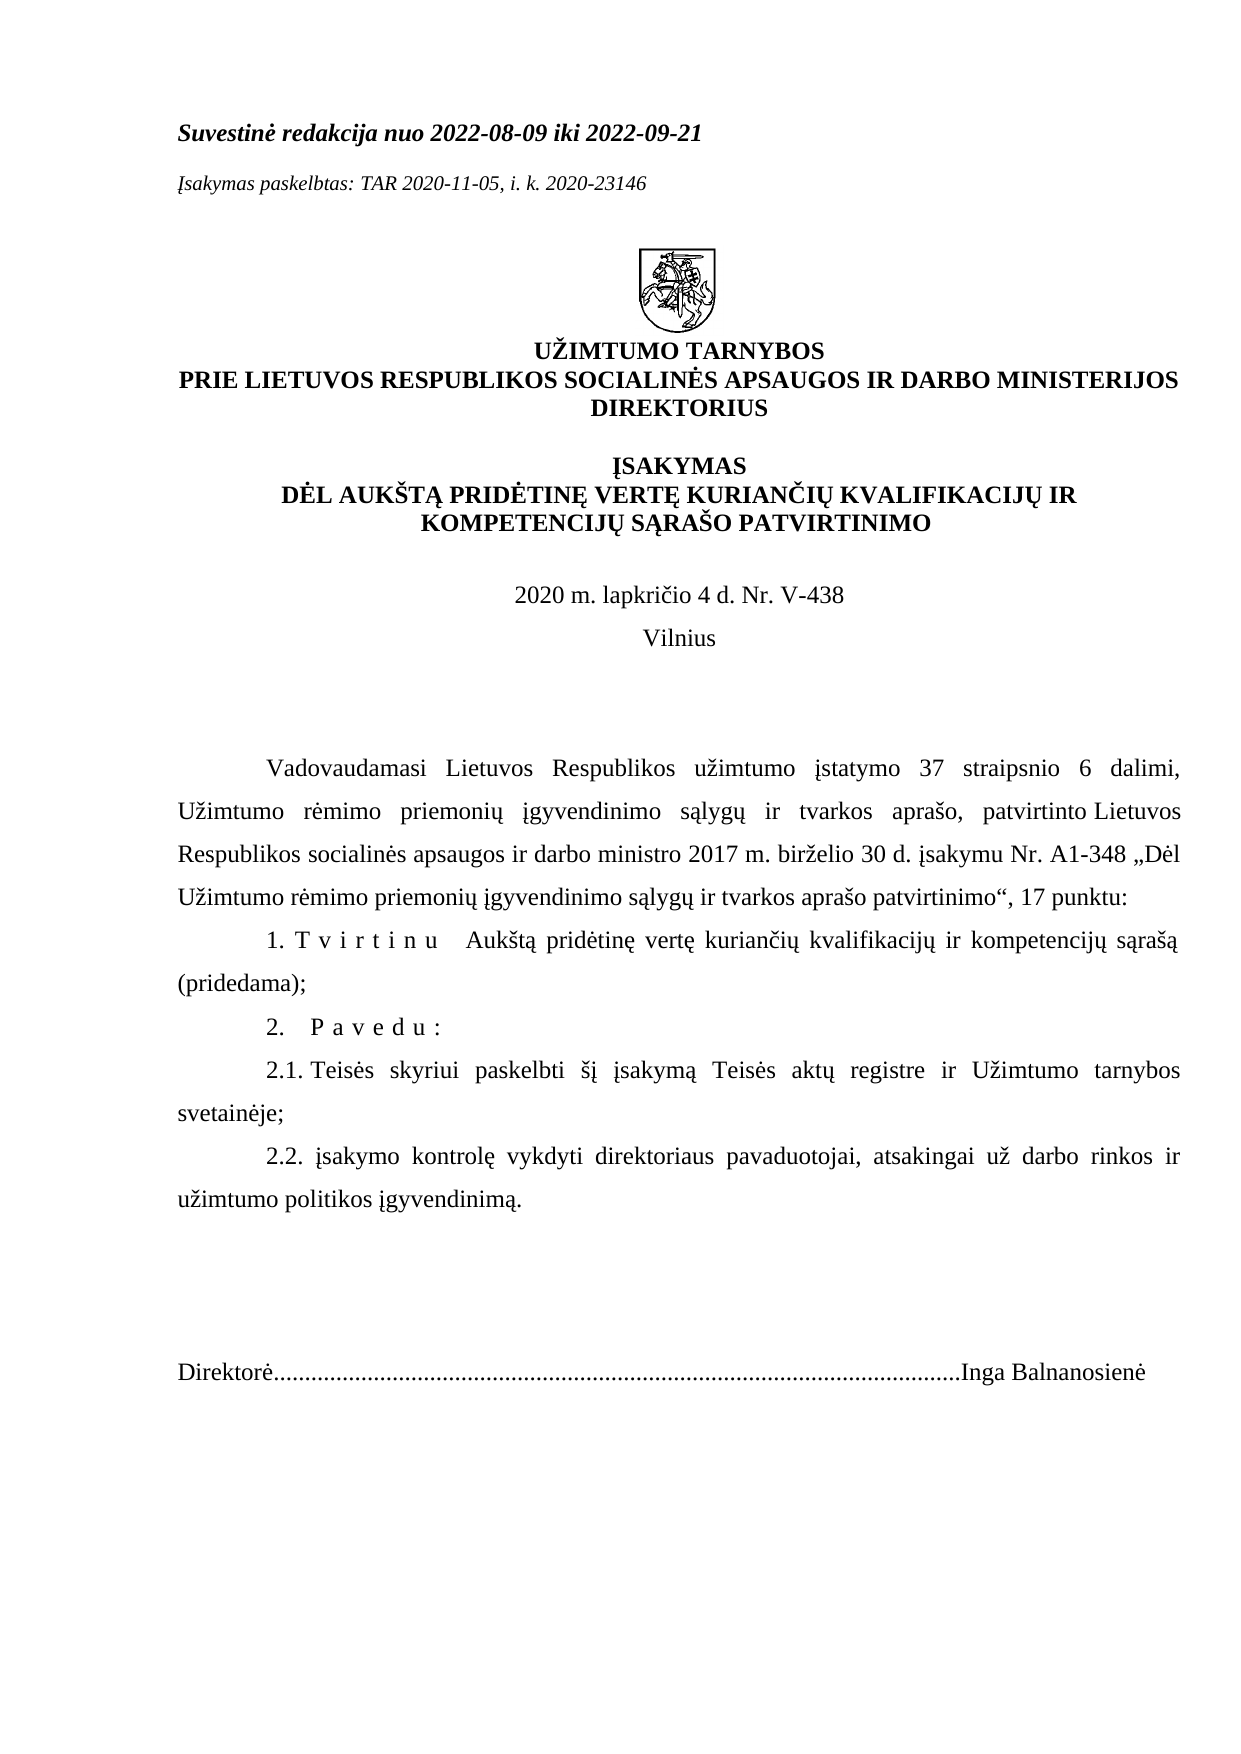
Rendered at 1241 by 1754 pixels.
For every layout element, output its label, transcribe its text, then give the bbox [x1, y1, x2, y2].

text Suvestinė redakcija nuo 2022-08-09 iki 2022-09-21 [177, 118, 1181, 147]
text DIREKTORIUS [177, 393, 1181, 422]
text Direktorė..............................................................................................................Inga Balnanosienė [177, 1357, 1181, 1385]
text 2020 m. lapkričio 4 d. Nr. V-438 [177, 580, 1181, 609]
text 1. Tvirtinu Aukštą pridėtinę vertę kuriančių kvalifikacijų ir kompetencijų sąrašą (pridedama); [177, 925, 1178, 997]
subtitle Vilnius [177, 623, 1181, 652]
text 2.1. Teisės skyriui paskelbti šį įsakymą Teisės aktų registre ir Užimtumo tarnybos svetainėje; [177, 1055, 1181, 1127]
subtitle ĮSAKYMAS [177, 451, 1181, 480]
text 2. Pavedu: [177, 1012, 1181, 1040]
text prie LIETUVOS RESPUBLIKOS socialinės apsaugos ir darbo ministerijos [177, 365, 1181, 393]
text Vadovaudamasi Lietuvos Respublikos užimtumo įstatymo 37 straipsnio 6 dalimi, Užimtumo rėmimo priemonių įgyvendinimo sąlygų ir tvarkos aprašo, patvirtinto Lietuvos Respublikos socialinės apsaugos ir darbo ministro 2017 m. birželio 30 d. įsakymu Nr. A1-348 „Dėl Užimtumo rėmimo priemonių įgyvendinimo sąlygų ir tvarkos aprašo patvirtinimo“, 17 punktu: [177, 753, 1181, 911]
text UŽIMTUMO TARNYBOS [177, 336, 1181, 365]
subtitle DĖL AUKŠTĄ PRIDĖTINĘ VERTĘ KURIANČIŲ KVALIFIKACIJŲ IR KOMPETENCIJŲ SĄRAŠO PATVIRTINIMO [177, 480, 1181, 537]
text 2.2. įsakymo kontrolę vykdyti direktoriaus pavaduotojai, atsakingai už darbo rinkos ir užimtumo politikos įgyvendinimą. [177, 1141, 1181, 1213]
text Įsakymas paskelbtas: TAR 2020-11-05, i. k. 2020-23146 [177, 171, 1181, 195]
